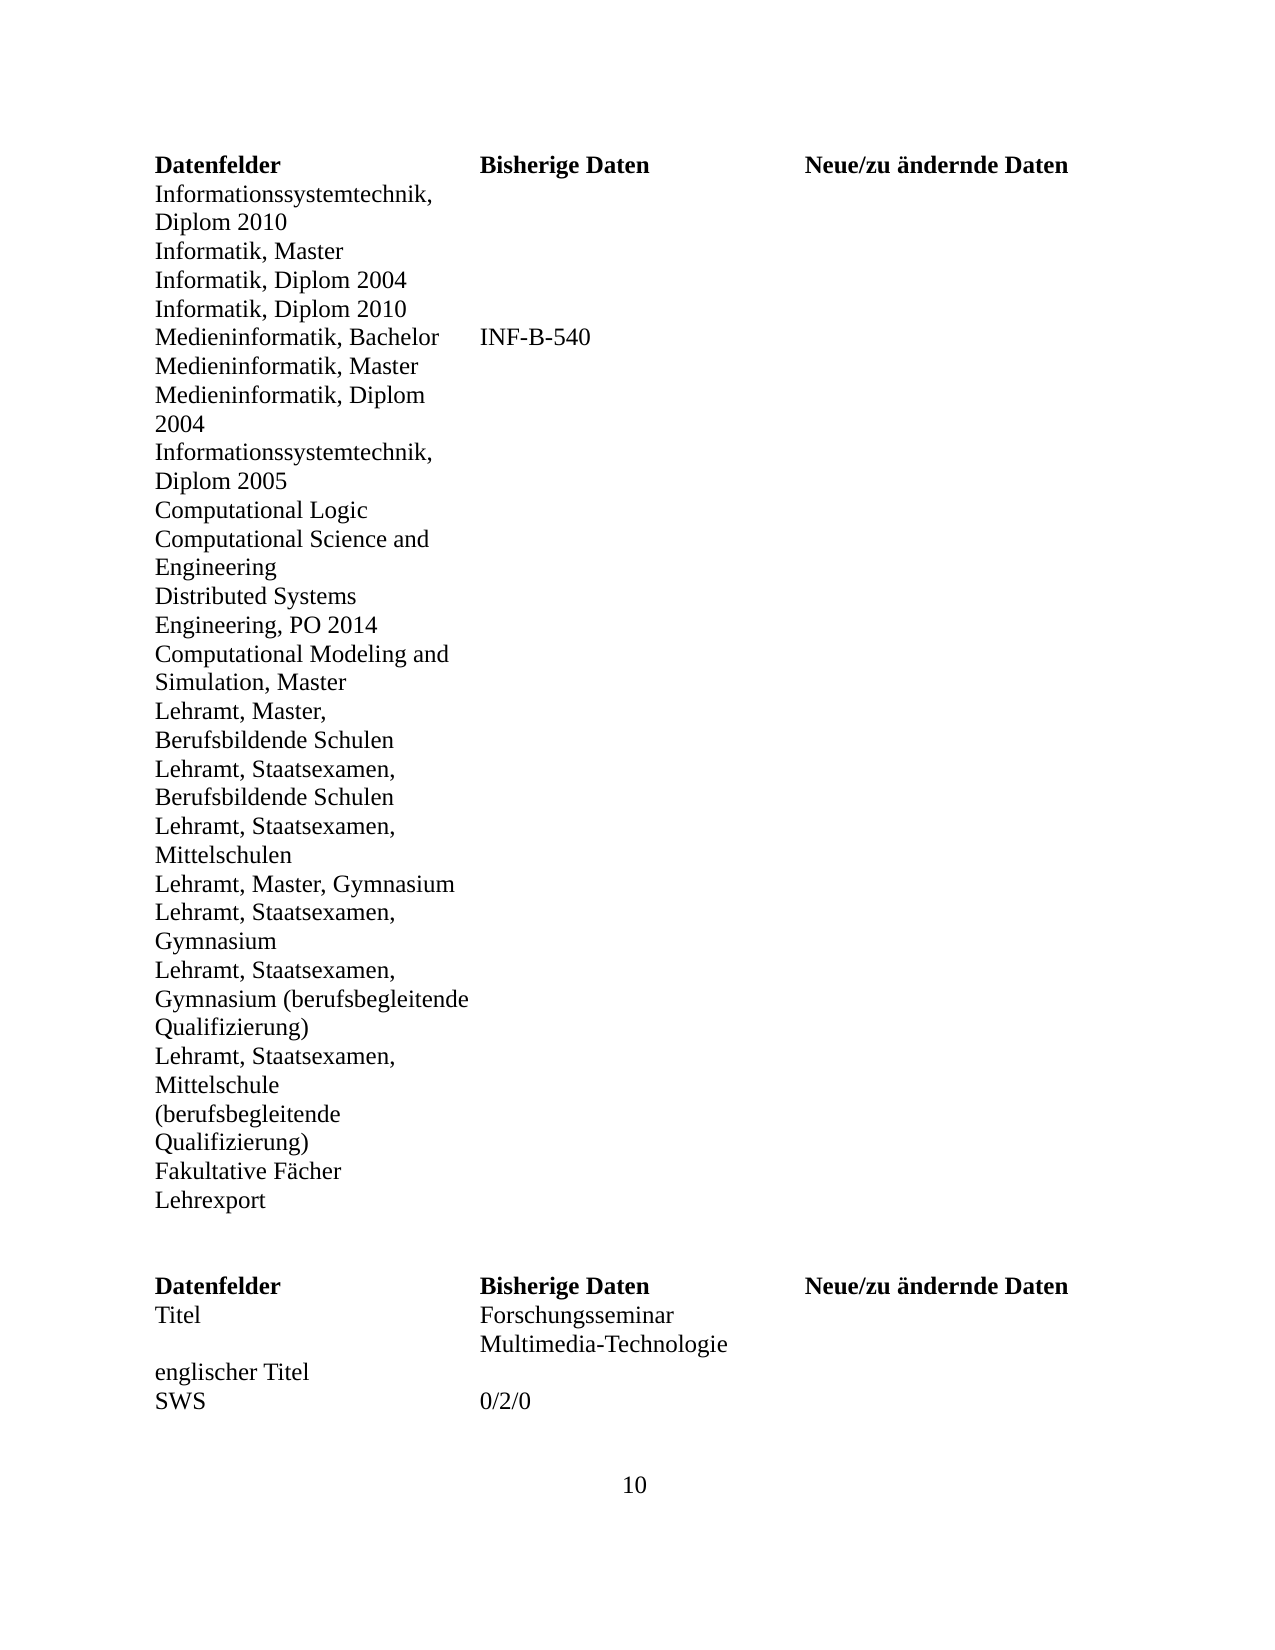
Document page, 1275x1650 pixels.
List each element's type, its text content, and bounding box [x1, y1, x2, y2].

table_cell [475, 581, 800, 639]
table_cell [475, 1156, 800, 1185]
table_cell [475, 265, 800, 294]
table_cell [475, 754, 800, 811]
table_cell [800, 1041, 1125, 1156]
table_cell [800, 898, 1125, 955]
table_cell Lehramt, Master, Gymnasium [150, 869, 475, 897]
table_cell Informationssystemtechnik, Diplom 2005 [150, 438, 475, 495]
table_cell [800, 323, 1125, 351]
table_cell Medieninformatik, Diplom 2004 [150, 380, 475, 437]
table_cell [475, 495, 800, 524]
table_cell SWS [150, 1386, 475, 1415]
table_cell 0/2/0 [475, 1386, 800, 1415]
table_cell Informatik, Diplom 2010 [150, 294, 475, 322]
table_cell Distributed Systems Engineering, PO 2014 [150, 581, 475, 639]
table_cell Informatik, Diplom 2004 [150, 265, 475, 294]
table_cell [800, 495, 1125, 524]
table_header Datenfelder [150, 1271, 475, 1300]
table_cell Forschungsseminar Multimedia-Technologie [475, 1300, 800, 1357]
table_cell [475, 955, 800, 1041]
table_cell [475, 380, 800, 437]
table_cell Lehramt, Staatsexamen, Gymnasium [150, 898, 475, 955]
table_cell [800, 524, 1125, 581]
table_cell [800, 811, 1125, 869]
table_cell Computational Science and Engineering [150, 524, 475, 581]
table_cell [475, 898, 800, 955]
table_cell Computational Modeling and Simulation, Master [150, 639, 475, 696]
table_cell [800, 1156, 1125, 1185]
table_cell [475, 696, 800, 754]
table_cell [475, 1358, 800, 1386]
table_cell [475, 236, 800, 265]
table_cell [800, 351, 1125, 380]
table_cell [475, 179, 800, 236]
table_cell [475, 1185, 800, 1214]
table_header Datenfelder [150, 150, 475, 179]
table_cell Medieninformatik, Master [150, 351, 475, 380]
table_cell [800, 869, 1125, 897]
table_cell [800, 236, 1125, 265]
table_cell [800, 1185, 1125, 1214]
table_header Bisherige Daten [475, 150, 800, 179]
table_cell [475, 1041, 800, 1156]
table_cell Lehramt, Master, Berufsbildende Schulen [150, 696, 475, 754]
table_cell [800, 1300, 1125, 1357]
table_header Neue/zu ändernde Daten [800, 150, 1125, 179]
table_cell [800, 380, 1125, 437]
table_cell Lehramt, Staatsexamen, Mittelschule (berufsbegleitende Qualifizierung) [150, 1041, 475, 1156]
table_cell INF-B-540 [475, 323, 800, 351]
table_cell [475, 524, 800, 581]
table_cell [475, 639, 800, 696]
table_cell [475, 811, 800, 869]
table_cell [800, 955, 1125, 1041]
table_cell [475, 869, 800, 897]
table_cell Informatik, Master [150, 236, 475, 265]
table_header Neue/zu ändernde Daten [800, 1271, 1125, 1300]
table_cell [800, 581, 1125, 639]
table_cell [800, 294, 1125, 322]
table_cell [475, 438, 800, 495]
table_cell Lehramt, Staatsexamen, Berufsbildende Schulen [150, 754, 475, 811]
table_cell Medieninformatik, Bachelor [150, 323, 475, 351]
table_cell Informationssystemtechnik, Diplom 2010 [150, 179, 475, 236]
table_cell [800, 639, 1125, 696]
table_cell [800, 1358, 1125, 1386]
table_cell [800, 265, 1125, 294]
table_cell Fakultative Fächer [150, 1156, 475, 1185]
table_cell [800, 696, 1125, 754]
table_cell Titel [150, 1300, 475, 1357]
table_cell [800, 179, 1125, 236]
table_cell [800, 438, 1125, 495]
table_cell [800, 1386, 1125, 1415]
table_cell Lehramt, Staatsexamen, Gymnasium (berufsbegleitende Qualifizierung) [150, 955, 475, 1041]
table_header Bisherige Daten [475, 1271, 800, 1300]
table_cell Lehramt, Staatsexamen, Mittelschulen [150, 811, 475, 869]
table_cell [475, 294, 800, 322]
table_cell [475, 351, 800, 380]
table_cell englischer Titel [150, 1358, 475, 1386]
table_cell Lehrexport [150, 1185, 475, 1214]
table_cell [800, 754, 1125, 811]
table_cell Computational Logic [150, 495, 475, 524]
